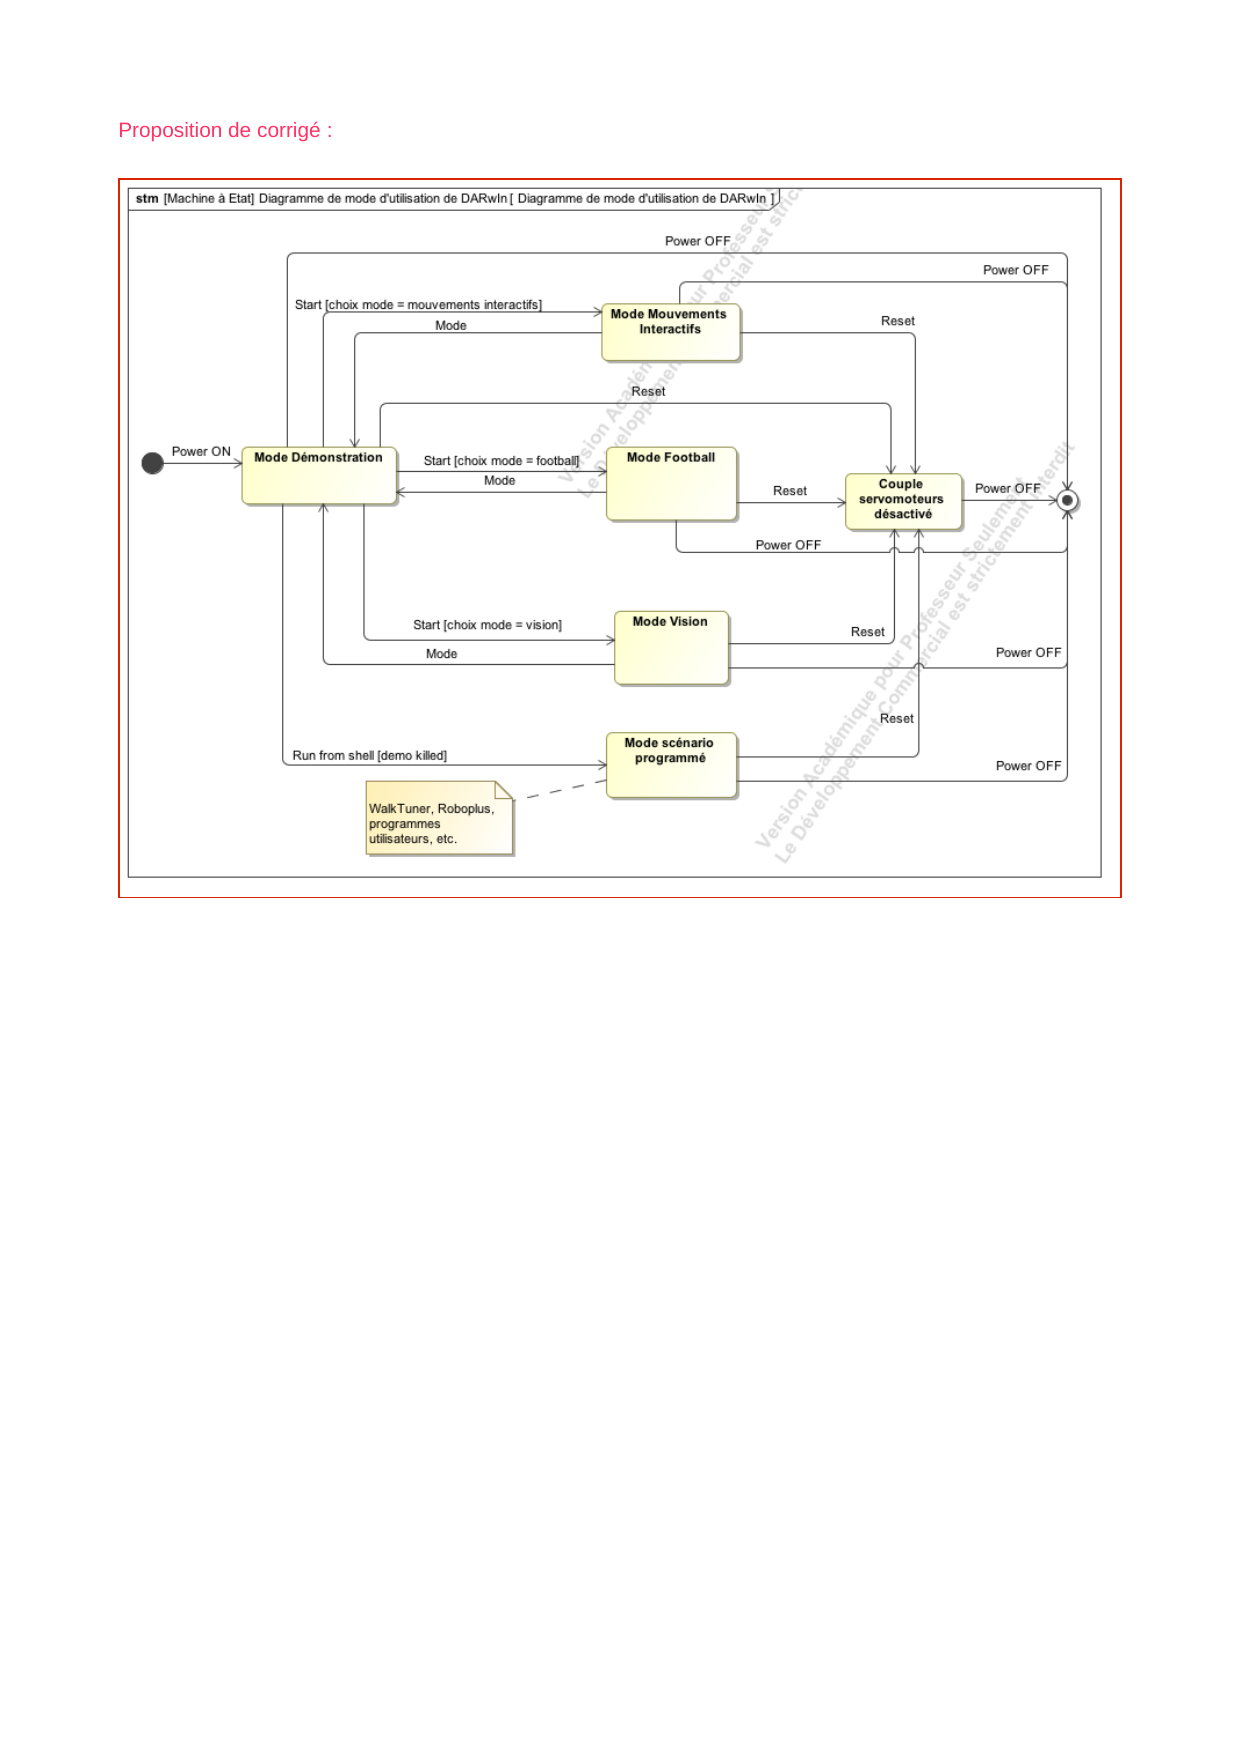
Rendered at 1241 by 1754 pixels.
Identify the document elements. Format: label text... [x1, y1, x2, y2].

picture [122, 182, 1118, 894]
text Proposition de corrigé : [118, 118, 1122, 142]
